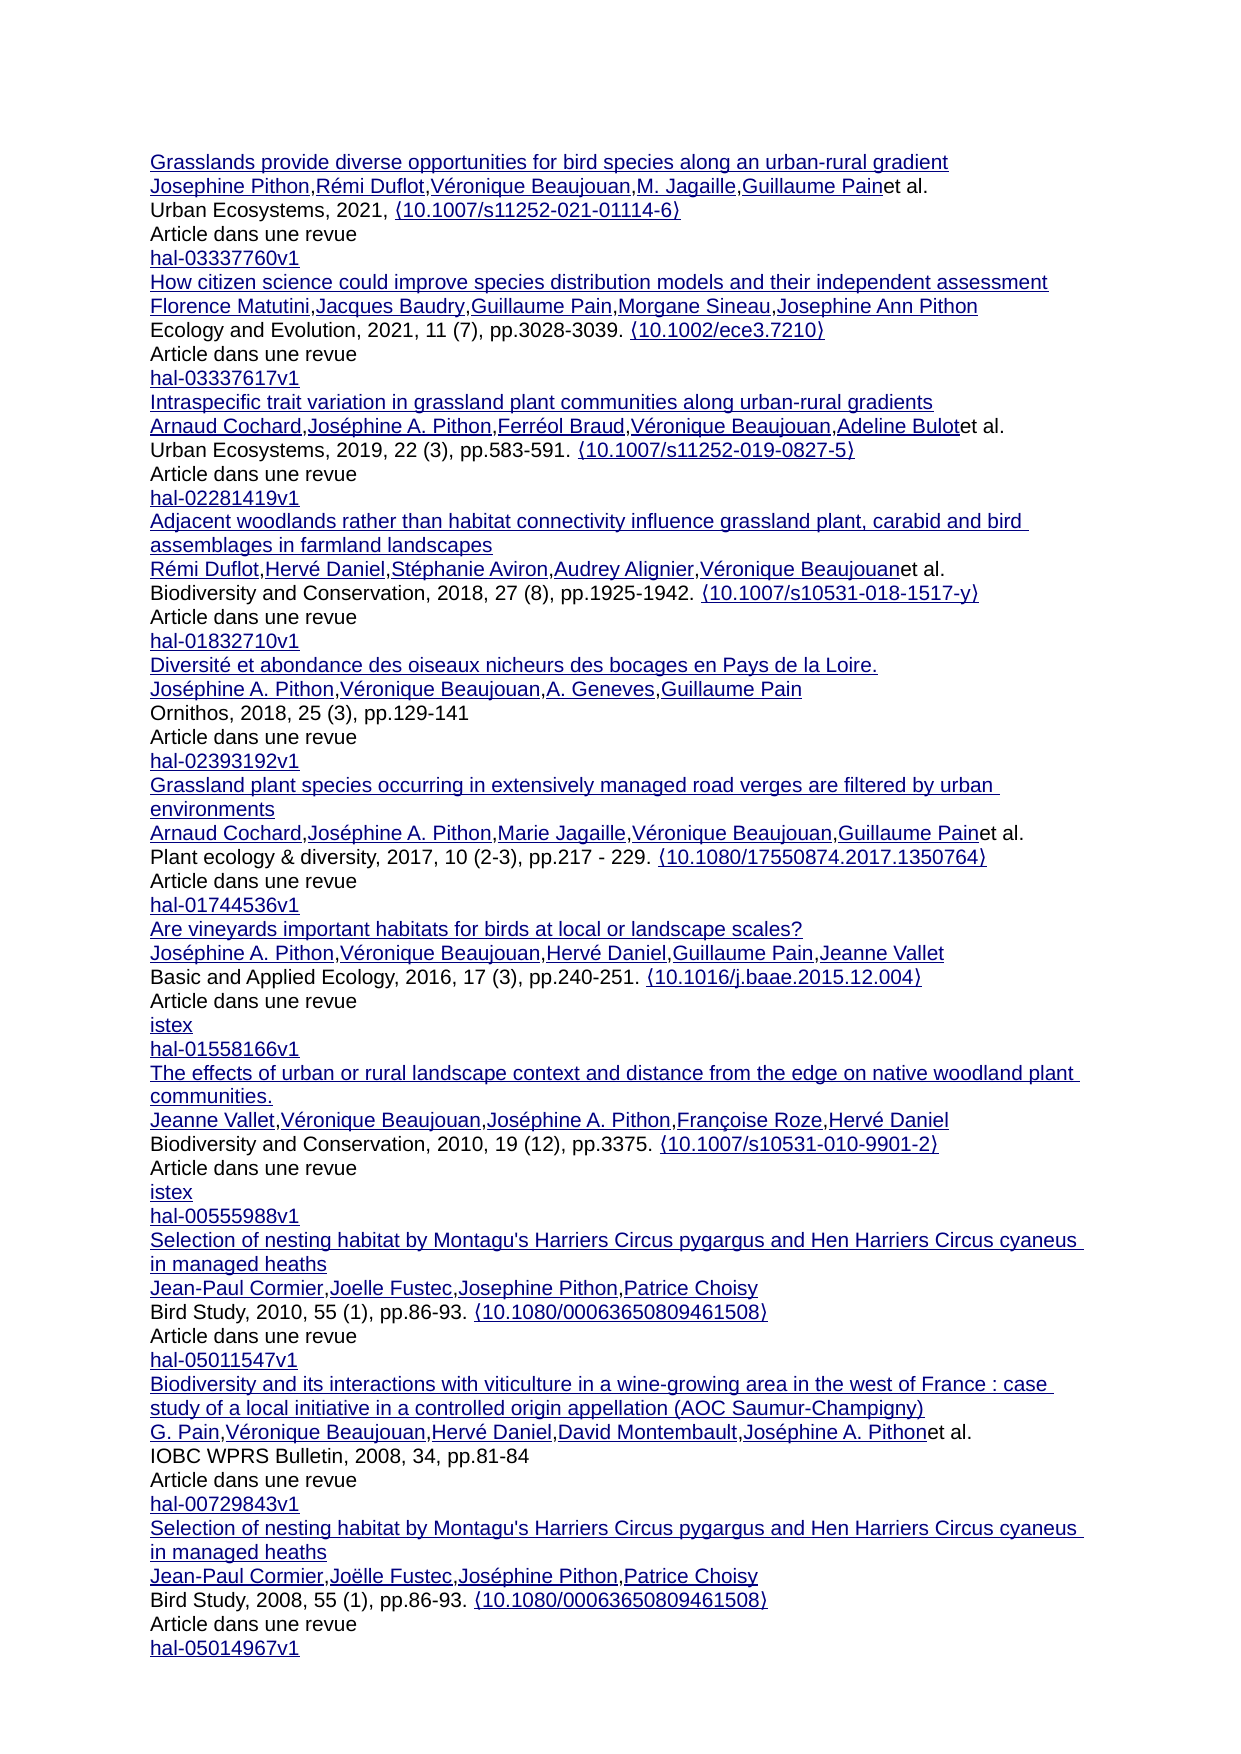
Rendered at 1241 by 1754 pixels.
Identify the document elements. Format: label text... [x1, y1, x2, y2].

table_cell Grasslands provide diverse opportunities for bird species along an urban-rural gradient Josephine Pithon,Rémi Duflot,Véronique Beaujouan,M. Jagaille,Guillaume Painet al. Urban Ecosystems, 2021, ⟨10.1007/s11252-021-01114-6⟩ Article dans une revue hal-03337760v1 [150, 150, 1090, 270]
table_cell Adjacent woodlands rather than habitat connectivity influence grassland plant, carabid and bird assemblages in farmland landscapes Rémi Duflot,Hervé Daniel,Stéphanie Aviron,Audrey Alignier,Véronique Beaujouanet al. Biodiversity and Conservation, 2018, 27 (8), pp.1925-1942. ⟨10.1007/s10531-018-1517-y⟩ Article dans une revue hal-01832710v1 [150, 509, 1090, 653]
table_cell Selection of nesting habitat by Montagu's Harriers Circus pygargus and Hen Harriers Circus cyaneus in managed heaths Jean-Paul Cormier,Joelle Fustec,Josephine Pithon,Patrice Choisy Bird Study, 2010, 55 (1), pp.86-93. ⟨10.1080/00063650809461508⟩ Article dans une revue hal-05011547v1 [150, 1228, 1090, 1372]
table_cell Biodiversity and its interactions with viticulture in a wine-growing area in the west of France : case study of a local initiative in a controlled origin appellation (AOC Saumur-Champigny) G. Pain,Véronique Beaujouan,Hervé Daniel,David Montembault,Joséphine A. Pithonet al. IOBC WPRS Bulletin, 2008, 34, pp.81-84 Article dans une revue hal-00729843v1 [150, 1372, 1090, 1516]
table_cell Diversité et abondance des oiseaux nicheurs des bocages en Pays de la Loire. Joséphine A. Pithon,Véronique Beaujouan,A. Geneves,Guillaume Pain Ornithos, 2018, 25 (3), pp.129-141 Article dans une revue hal-02393192v1 [150, 653, 1090, 773]
table_cell How citizen science could improve species distribution models and their independent assessment Florence Matutini,Jacques Baudry,Guillaume Pain,Morgane Sineau,Josephine Ann Pithon Ecology and Evolution, 2021, 11 (7), pp.3028-3039. ⟨10.1002/ece3.7210⟩ Article dans une revue hal-03337617v1 [150, 270, 1090, 389]
table_cell The effects of urban or rural landscape context and distance from the edge on native woodland plant communities. Jeanne Vallet,Véronique Beaujouan,Joséphine A. Pithon,Françoise Roze,Hervé Daniel Biodiversity and Conservation, 2010, 19 (12), pp.3375. ⟨10.1007/s10531-010-9901-2⟩ Article dans une revue istex hal-00555988v1 [150, 1060, 1090, 1228]
table_cell Are vineyards important habitats for birds at local or landscape scales? Joséphine A. Pithon,Véronique Beaujouan,Hervé Daniel,Guillaume Pain,Jeanne Vallet Basic and Applied Ecology, 2016, 17 (3), pp.240-251. ⟨10.1016/j.baae.2015.12.004⟩ Article dans une revue istex hal-01558166v1 [150, 917, 1090, 1060]
table_cell Grassland plant species occurring in extensively managed road verges are filtered by urban environments Arnaud Cochard,Joséphine A. Pithon,Marie Jagaille,Véronique Beaujouan,Guillaume Painet al. Plant ecology & diversity, 2017, 10 (2-3), pp.217 - 229. ⟨10.1080/17550874.2017.1350764⟩ Article dans une revue hal-01744536v1 [150, 773, 1090, 917]
table_cell Intraspecific trait variation in grassland plant communities along urban-rural gradients Arnaud Cochard,Joséphine A. Pithon,Ferréol Braud,Véronique Beaujouan,Adeline Bulotet al. Urban Ecosystems, 2019, 22 (3), pp.583-591. ⟨10.1007/s11252-019-0827-5⟩ Article dans une revue hal-02281419v1 [150, 390, 1090, 509]
table_cell Selection of nesting habitat by Montagu's Harriers Circus pygargus and Hen Harriers Circus cyaneus in managed heaths Jean-Paul Cormier,Joëlle Fustec,Joséphine Pithon,Patrice Choisy Bird Study, 2008, 55 (1), pp.86-93. ⟨10.1080/00063650809461508⟩ Article dans une revue hal-05014967v1 [150, 1516, 1090, 1659]
